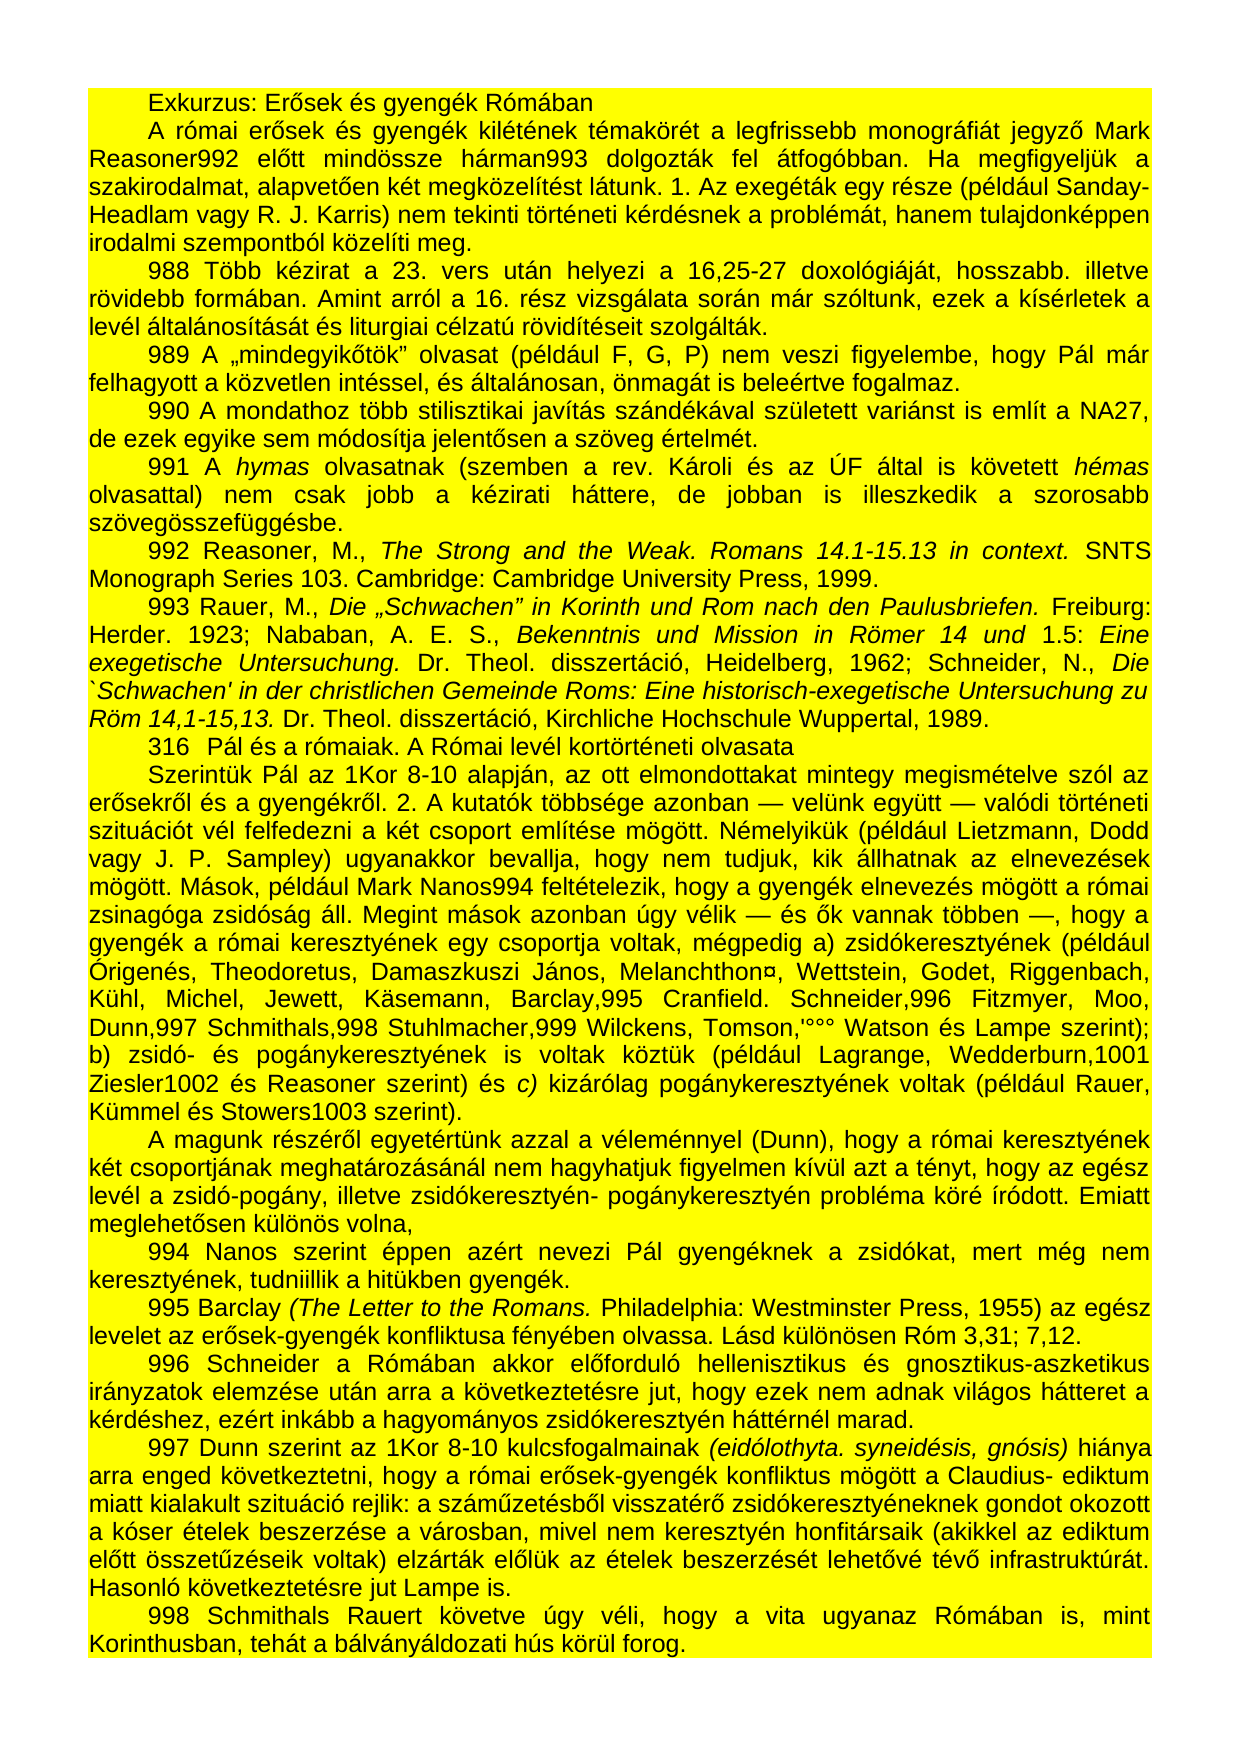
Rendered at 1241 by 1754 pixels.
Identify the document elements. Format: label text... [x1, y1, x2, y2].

text 988 Több kézirat a 23. vers után helyezi a 16,25-27 doxológiáját, hosszabb. illetve rövidebb formában. Amint arról a 16. rész vizsgálata során már szóltunk, ezek a kísérletek a levél általánosítását és liturgiai célzatú rövidítéseit szolgálták. [88, 257, 1152, 341]
text 990 A mondathoz több stilisztikai javítás szándékával született variánst is említ a NA27, de ezek egyike sem módosítja jelentősen a szöveg értelmét. [88, 397, 1152, 453]
text Szerintük Pál az 1Kor 8-10 alapján, az ott elmondottakat mintegy megismételve szól az erősekről és a gyengékről. 2. A kutatók többsége azonban — velünk együtt — valódi történeti szituációt vél felfedezni a két csoport említése mögött. Némelyikük (például Lietzmann, Dodd vagy J. P. Sampley) ugyanakkor bevallja, hogy nem tudjuk, kik állhatnak az elnevezések mögött. Mások, például Mark Nanos994 feltételezik, hogy a gyengék elnevezés mögött a római zsinagóga zsidóság áll. Megint mások azonban úgy vélik — és ők vannak többen —, hogy a gyengék a római keresztyének egy csoportja voltak, mégpedig a) zsidókeresztyének (például Órigenés, Theodoretus, Damaszkuszi János, Melanchthon¤, Wettstein, Godet, Riggenbach, Kühl, Michel, Jewett, Käsemann, Barclay,995 Cranfield. Schneider,996 Fitzmyer, Moo, Dunn,997 Schmithals,998 Stuhlmacher,999 Wilckens, Tomson,'°°° Watson és Lampe szerint); b) zsidó- és pogánykeresztyének is voltak köztük (például Lagrange, Wedderburn,1001 Ziesler1002 és Reasoner szerint) és c) kizárólag pogánykeresztyének voltak (például Rauer, Kümmel és Stowers1003 szerint). [88, 761, 1152, 1125]
text 996 Schneider a Rómában akkor előforduló hellenisztikus és gnosztikus-aszketikus irányzatok elemzése után arra a következtetésre jut, hogy ezek nem adnak világos hátteret a kérdéshez, ezért inkább a hagyományos zsidókeresztyén háttérnél marad. [88, 1349, 1152, 1433]
text 989 A „mindegyikőtök” olvasat (például F, G, P) nem veszi figyelembe, hogy Pál már felhagyott a közvetlen intéssel, és általánosan, önmagát is beleértve fogalmaz. [88, 341, 1152, 397]
text 993 Rauer, M., Die „Schwachen” in Korinth und Rom nach den Paulusbriefen. Freiburg: Herder. 1923; Nababan, A. E. S., Bekenntnis und Mission in Römer 14 und 1.5: Eine exegetische Untersuchung. Dr. Theol. disszertáció, Heidelberg, 1962; Schneider, N., Die `Schwachen' in der christlichen Gemeinde Roms: Eine historisch-exegetische Untersuchung zu Röm 14,1-15,13. Dr. Theol. disszertáció, Kirchliche Hochschule Wuppertal, 1989. [88, 593, 1152, 733]
text 992 Reasoner, M., The Strong and the Weak. Romans 14.1-15.13 in context. SNTS Monograph Series 103. Cambridge: Cambridge University Press, 1999. [88, 537, 1152, 593]
text 997 Dunn szerint az 1Kor 8-10 kulcsfogalmainak (eidólothyta. syneidésis, gnósis) hiánya arra enged következtetni, hogy a római erősek-gyengék konfliktus mögött a Claudius- ediktum miatt kialakult szituáció rejlik: a száműzetésből visszatérő zsidókeresztyéneknek gondot okozott a kóser ételek beszerzése a városban, mivel nem keresztyén honfitársaik (akikkel az ediktum előtt összetűzéseik voltak) elzárták előlük az ételek beszerzését lehetővé tévő infrastruktúrát. Hasonló következtetésre jut Lampe is. [88, 1433, 1152, 1602]
text 998 Schmithals Rauert követve úgy véli, hogy a vita ugyanaz Rómában is, mint Korinthusban, tehát a bálványáldozati hús körül forog. [88, 1602, 1152, 1658]
text A magunk részéről egyetértünk azzal a véleménnyel (Dunn), hogy a római keresztyének két csoportjának meghatározásánál nem hagyhatjuk figyelmen kívül azt a tényt, hogy az egész levél a zsidó-pogány, illetve zsidókeresztyén- pogánykeresztyén probléma köré íródott. Emiatt meglehetősen különös volna, [88, 1125, 1152, 1237]
text 991 A hymas olvasatnak (szemben a rev. Károli és az ÚF által is követett hémas olvasattal) nem csak jobb a kézirati háttere, de jobban is illeszkedik a szorosabb szövegösszefüggésbe. [88, 453, 1152, 537]
text A római erősek és gyengék kilétének témakörét a legfrissebb monográfiát jegyző Mark Reasoner992 előtt mindössze hárman993 dolgozták fel átfogóbban. Ha megfigyeljük a szakirodalmat, alapvetően két megközelítést látunk. 1. Az exegéták egy része (például Sanday-Headlam vagy R. J. Karris) nem tekinti történeti kérdésnek a problémát, hanem tulajdonképpen irodalmi szempontból közelíti meg. [88, 117, 1152, 257]
text 995 Barclay (The Letter to the Romans. Philadelphia: Westminster Press, 1955) az egész levelet az erősek-gyengék konfliktusa fényében olvassa. Lásd különösen Róm 3,31; 7,12. [88, 1293, 1152, 1349]
text 316 Pál és a rómaiak. A Római levél kortörténeti olvasata [88, 733, 1152, 761]
text 994 Nanos szerint éppen azért nevezi Pál gyengéknek a zsidókat, mert még nem keresztyének, tudniillik a hitükben gyengék. [88, 1237, 1152, 1293]
text Exkurzus: Erősek és gyengék Rómában [88, 88, 1152, 117]
